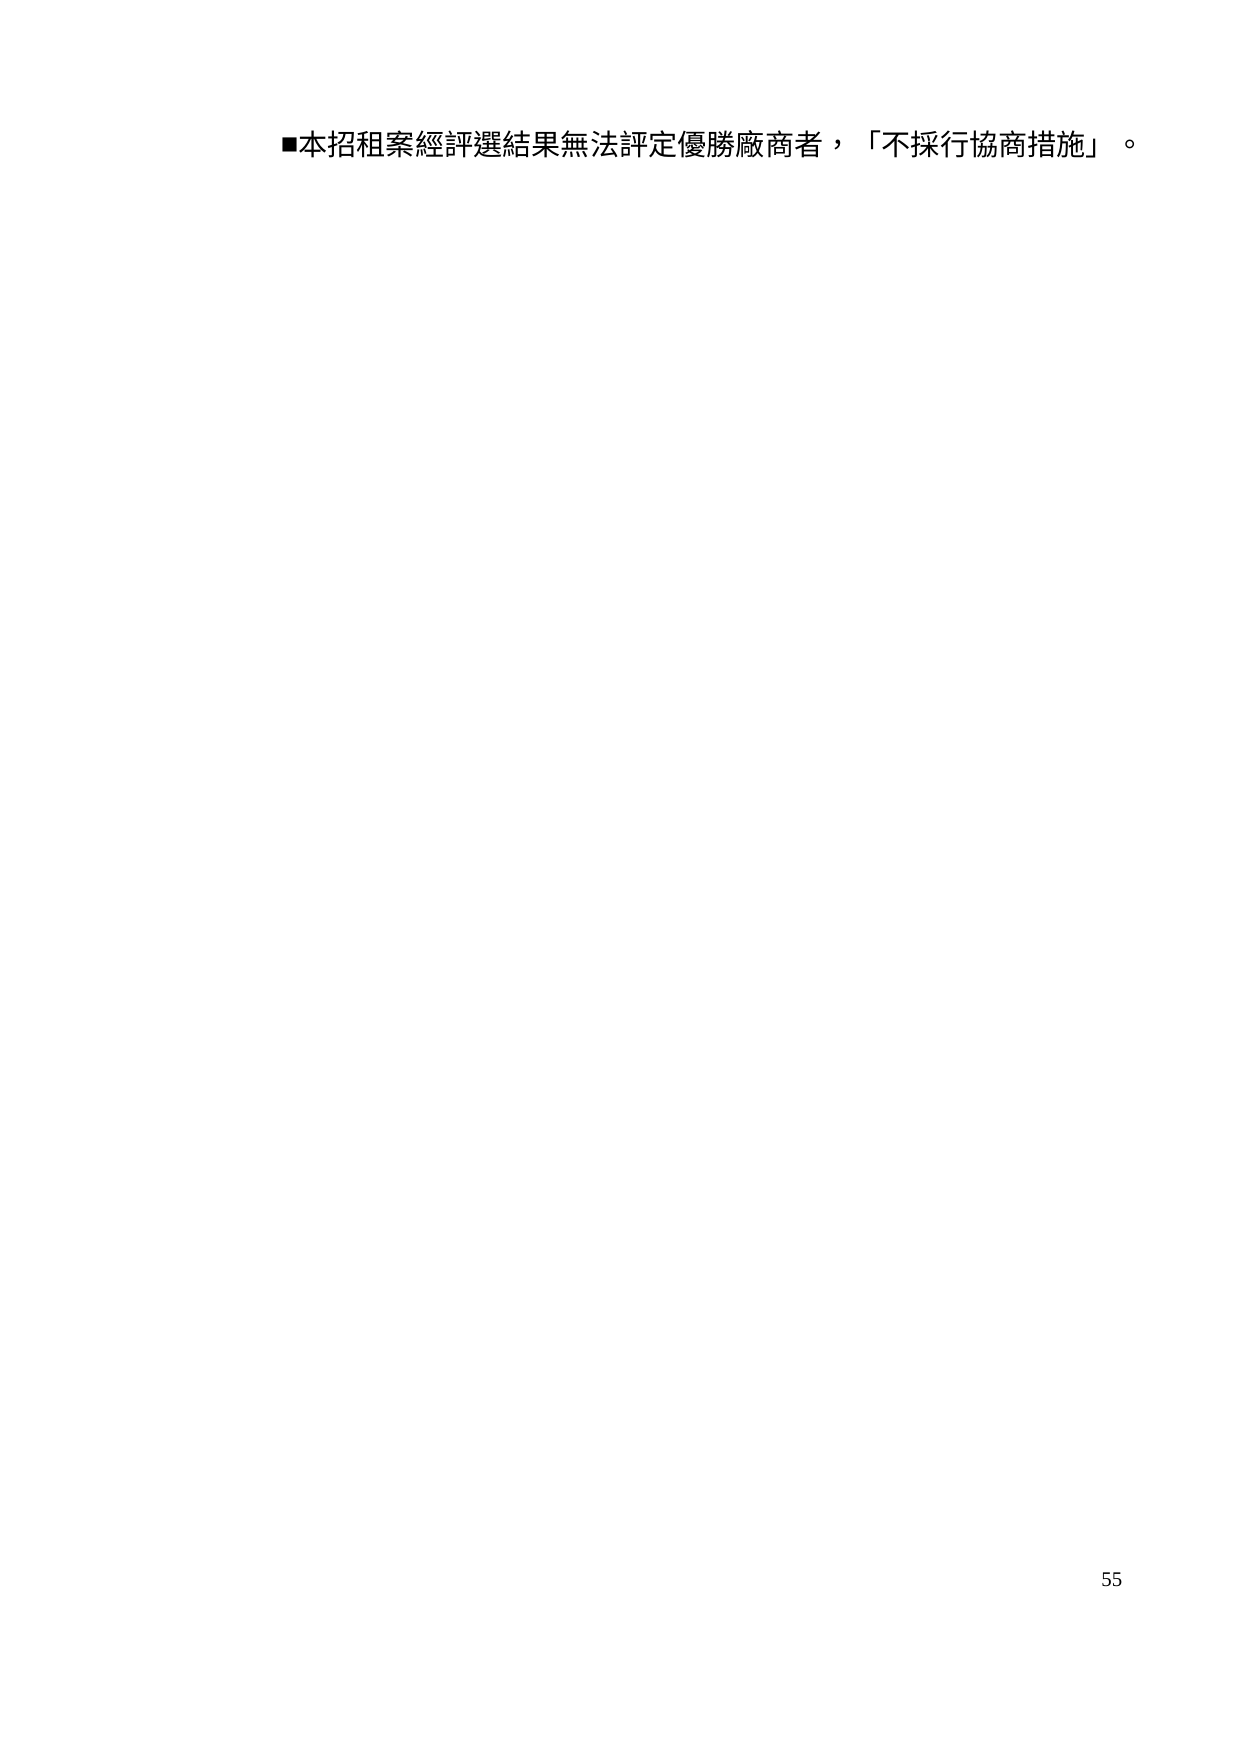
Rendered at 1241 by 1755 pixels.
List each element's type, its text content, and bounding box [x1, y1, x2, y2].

text ■本招租案經評選結果無法評定優勝廠商者，「不採行協商措施」。 [281, 119, 1115, 164]
